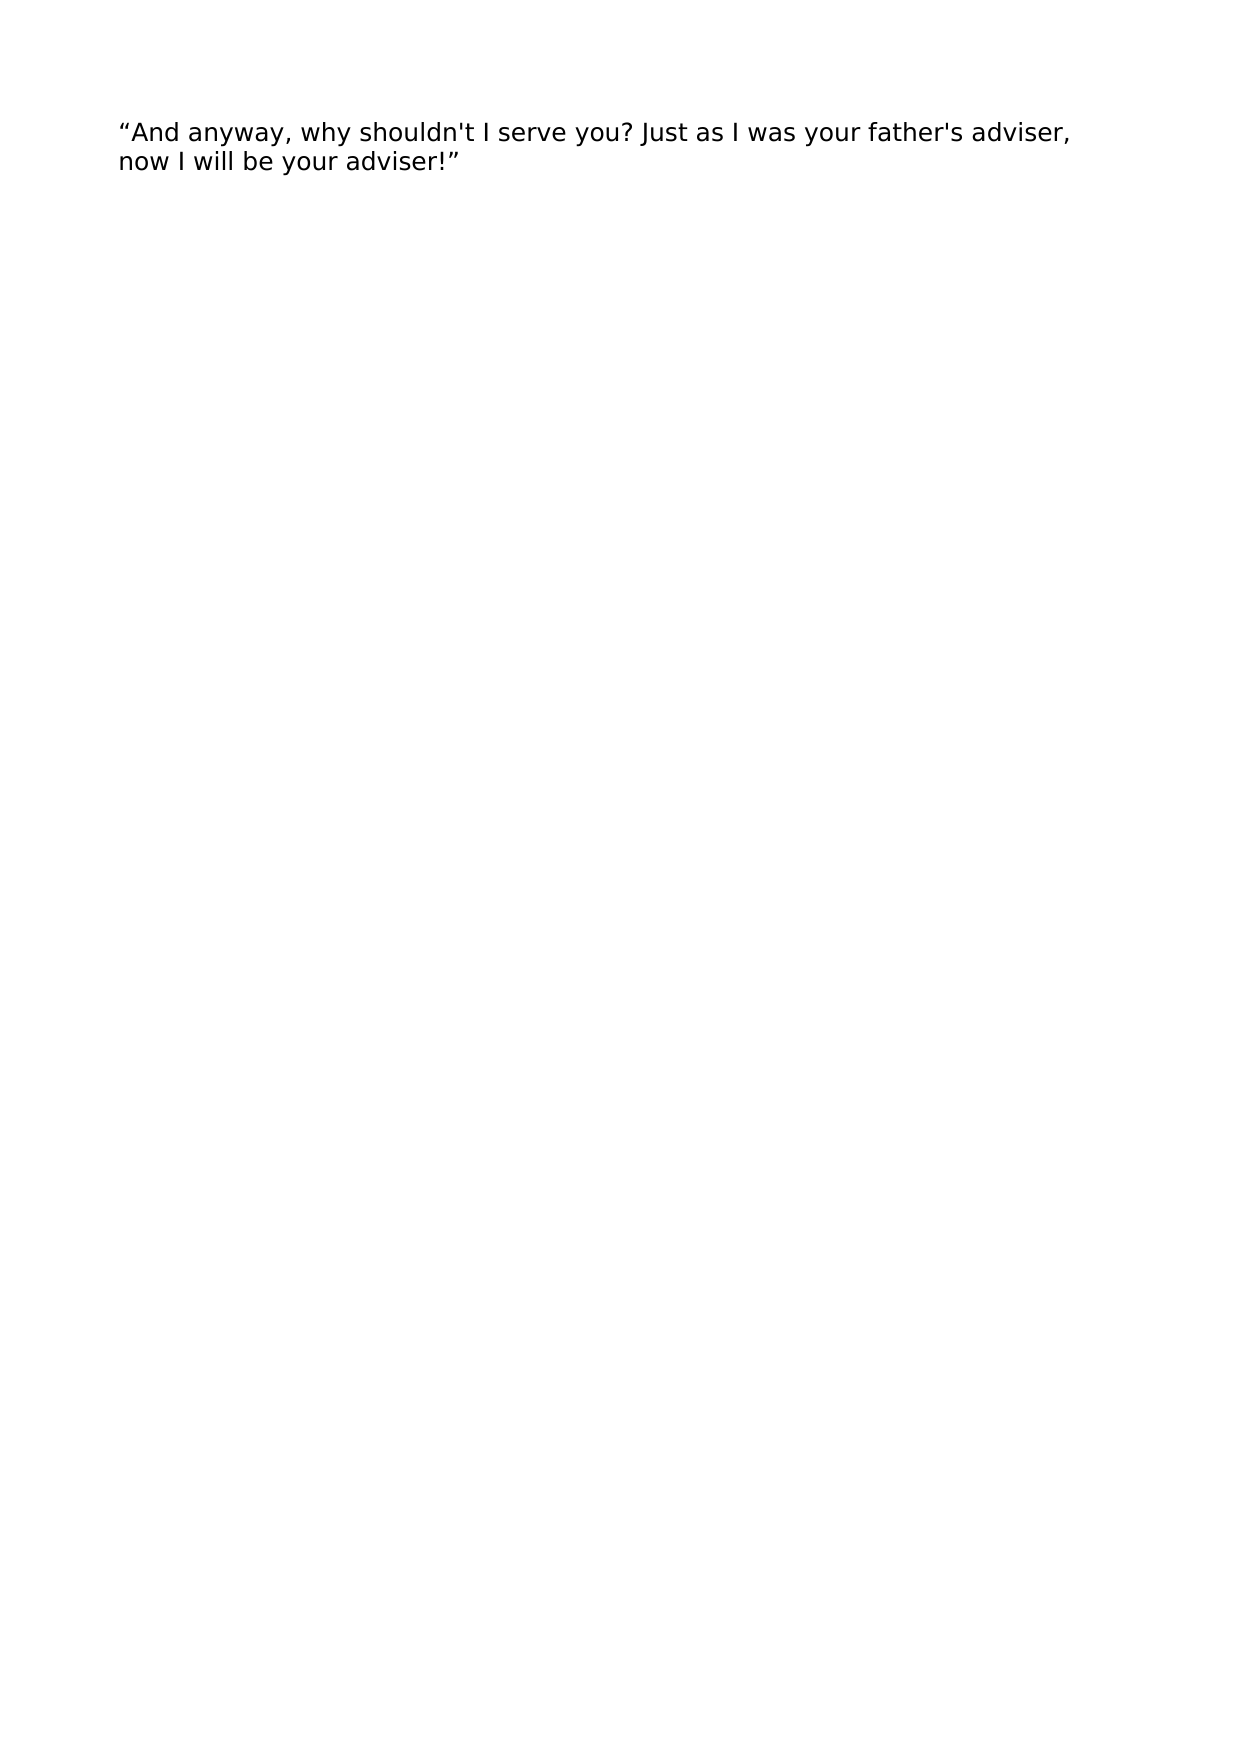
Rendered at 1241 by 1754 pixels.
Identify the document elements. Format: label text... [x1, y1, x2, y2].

text “And anyway, why shouldn't I serve you? Just as I was your father's adviser, now I will be your adviser!” [118, 118, 1122, 176]
